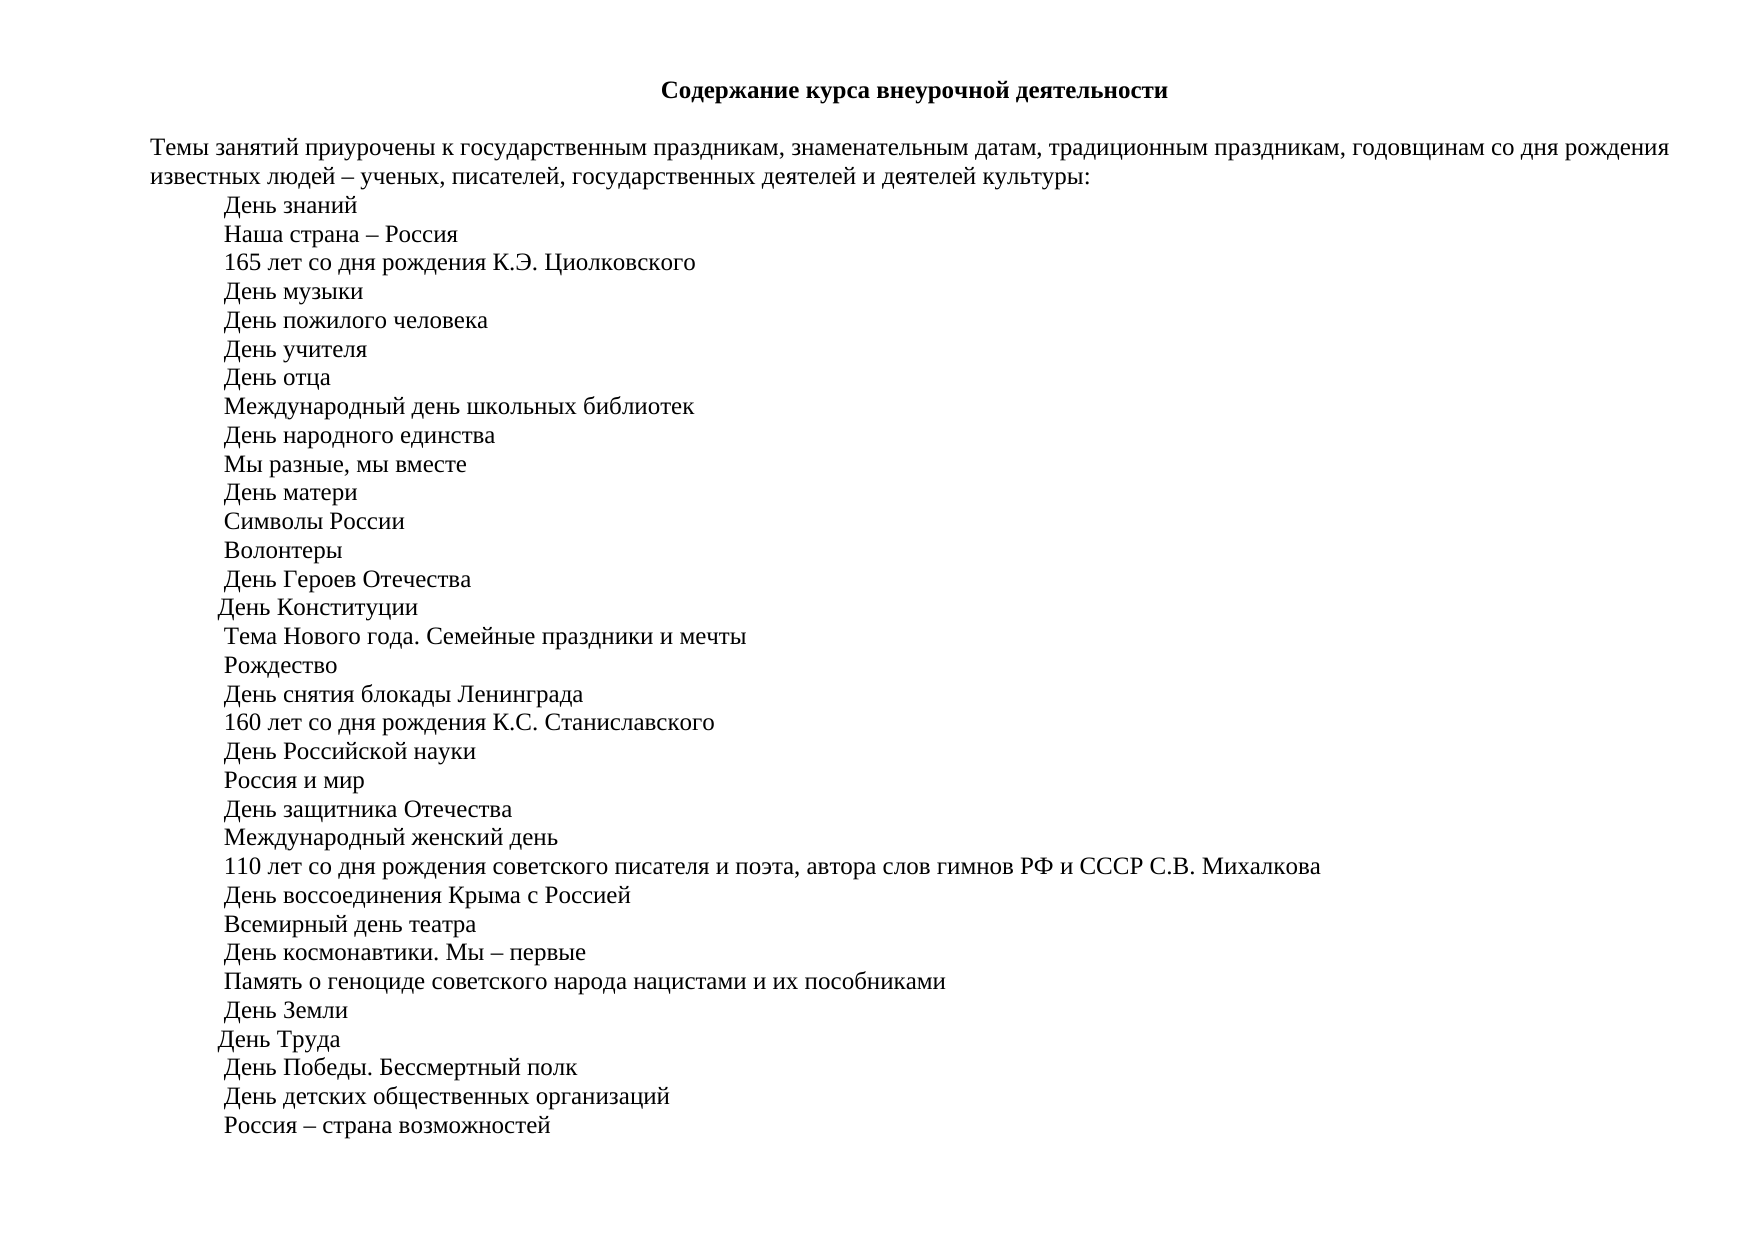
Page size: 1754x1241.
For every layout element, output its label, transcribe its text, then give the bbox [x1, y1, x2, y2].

text Международный женский день [150, 822, 1679, 851]
text День музыки [150, 276, 1679, 305]
text День Труда [75, 1024, 1679, 1052]
text День знаний [150, 190, 1679, 219]
text День народного единства [150, 420, 1679, 449]
text Всемирный день театра [150, 909, 1679, 937]
text Россия – страна возможностей [150, 1110, 1679, 1139]
text Содержание курса внеурочной деятельности [150, 75, 1679, 104]
text День Победы. Бессмертный полк [150, 1052, 1679, 1081]
text Россия и мир [150, 765, 1679, 794]
text 160 лет со дня рождения К.С. Станиславского [150, 707, 1679, 736]
text 110 лет со дня рождения советского писателя и поэта, автора слов гимнов РФ и СССР С.В. Михалкова [150, 851, 1679, 880]
text День защитника Отечества [150, 794, 1679, 822]
text День отца [150, 362, 1679, 391]
text День пожилого человека [150, 305, 1679, 334]
text Символы России [150, 506, 1679, 535]
text День Земли [150, 995, 1679, 1024]
text День учителя [150, 334, 1679, 362]
text Международный день школьных библиотек [150, 391, 1679, 420]
text День воссоединения Крыма с Россией [150, 880, 1679, 909]
text Рождество [150, 650, 1679, 679]
text 165 лет со дня рождения К.Э. Циолковского [150, 247, 1679, 276]
text День космонавтики. Мы – первые [150, 937, 1679, 966]
text День снятия блокады Ленинграда [150, 679, 1679, 707]
text Тема Нового года. Семейные праздники и мечты [150, 621, 1679, 650]
text День Героев Отечества [150, 564, 1679, 592]
text День детских общественных организаций [150, 1081, 1679, 1110]
text День Российской науки [150, 736, 1679, 765]
text Волонтеры [150, 535, 1679, 564]
text Мы разные, мы вместе [150, 449, 1679, 477]
text День матери [150, 477, 1679, 506]
text Память о геноциде советского народа нацистами и их пособниками [150, 966, 1679, 995]
text Темы занятий приурочены к государственным праздникам, знаменательным датам, традиционным праздникам, годовщинам со дня рождения известных людей – ученых, писателей, государственных деятелей и деятелей культуры: [150, 132, 1679, 190]
text День Конституции [75, 592, 1679, 621]
text Наша страна – Россия [150, 219, 1679, 247]
